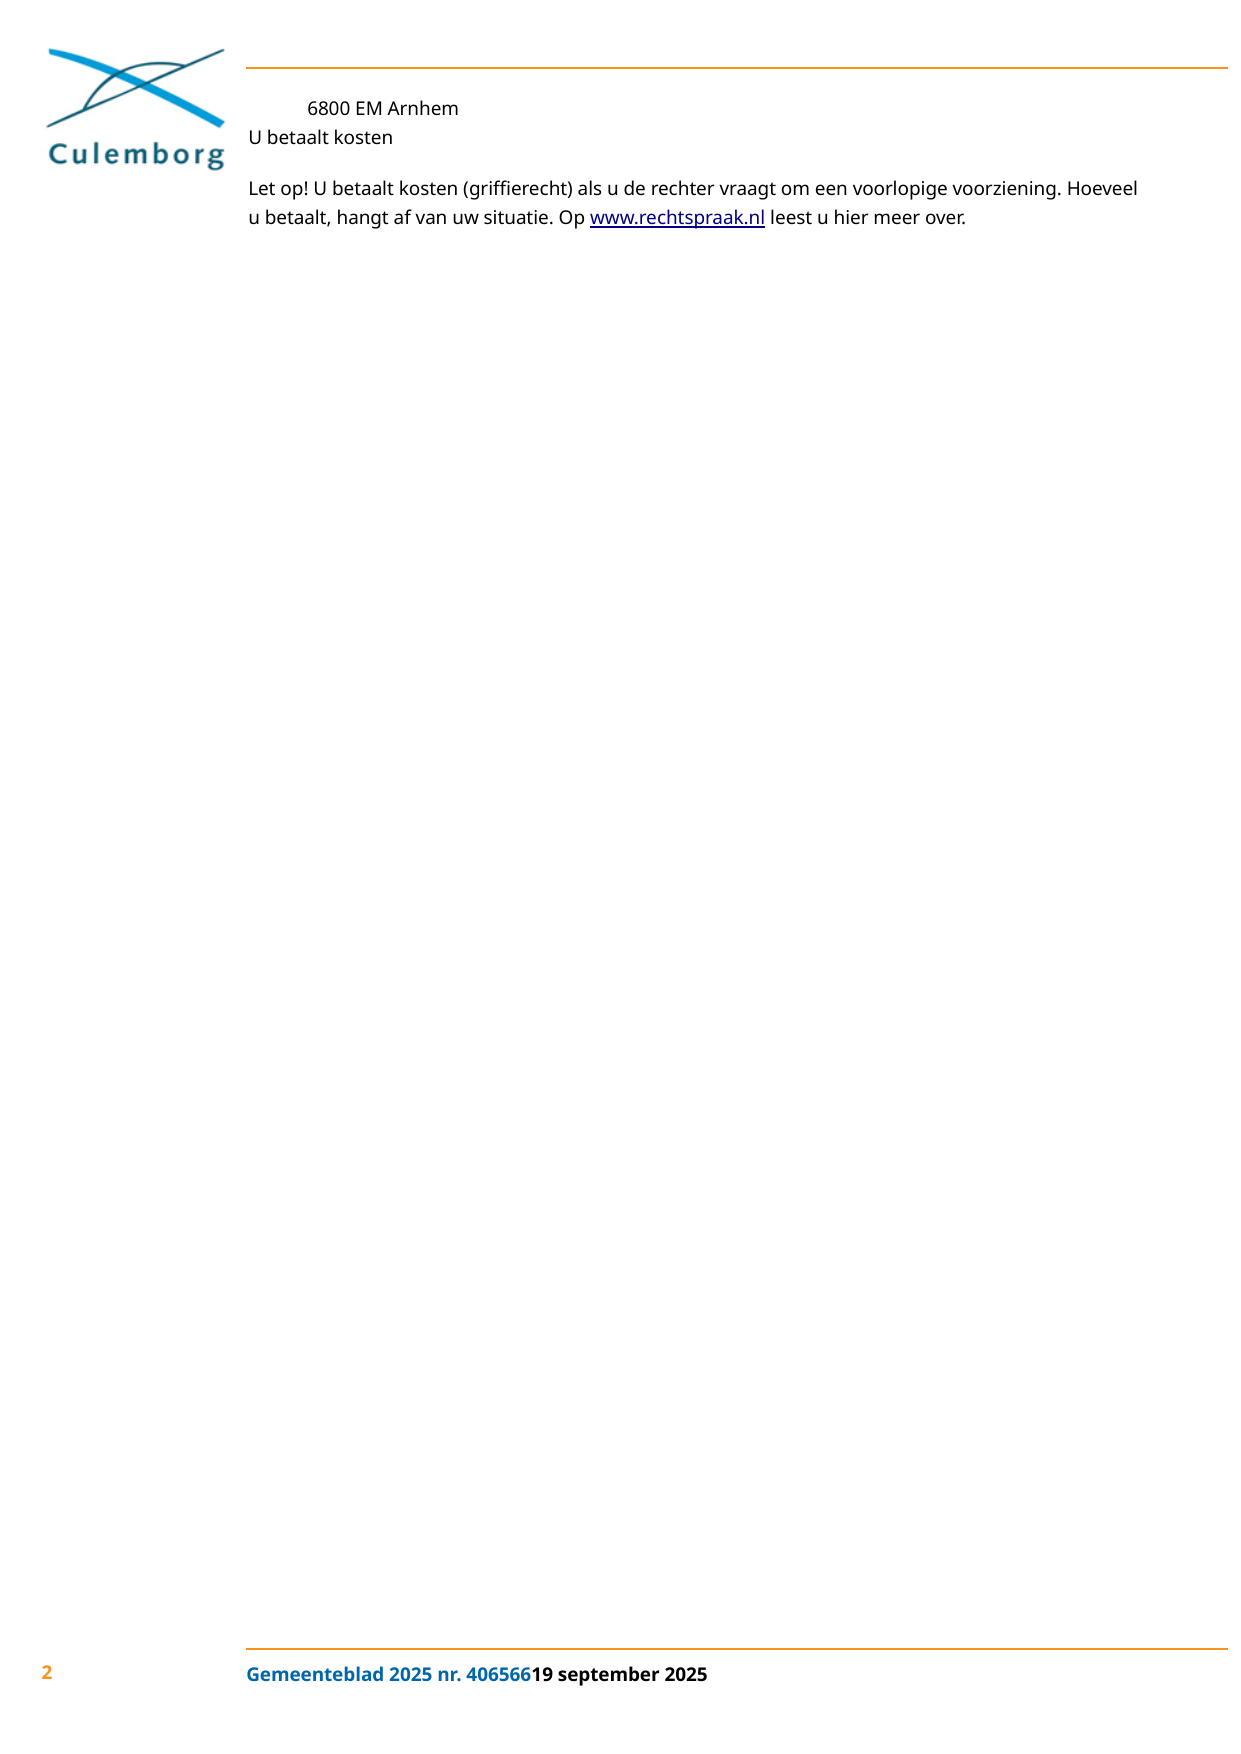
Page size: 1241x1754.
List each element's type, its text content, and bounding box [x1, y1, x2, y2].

list 6800 EM Arnhem [248, 95, 1152, 121]
text Let op! U betaalt kosten (griffierecht) als u de rechter vraagt om een voorlopige voorziening. Hoeveel u betaalt, hangt af van uw situatie. Op www.rechtspraak.nl leest u hier meer over. [248, 175, 1152, 230]
text U betaalt kosten [248, 124, 1152, 150]
picture [41, 47, 231, 172]
